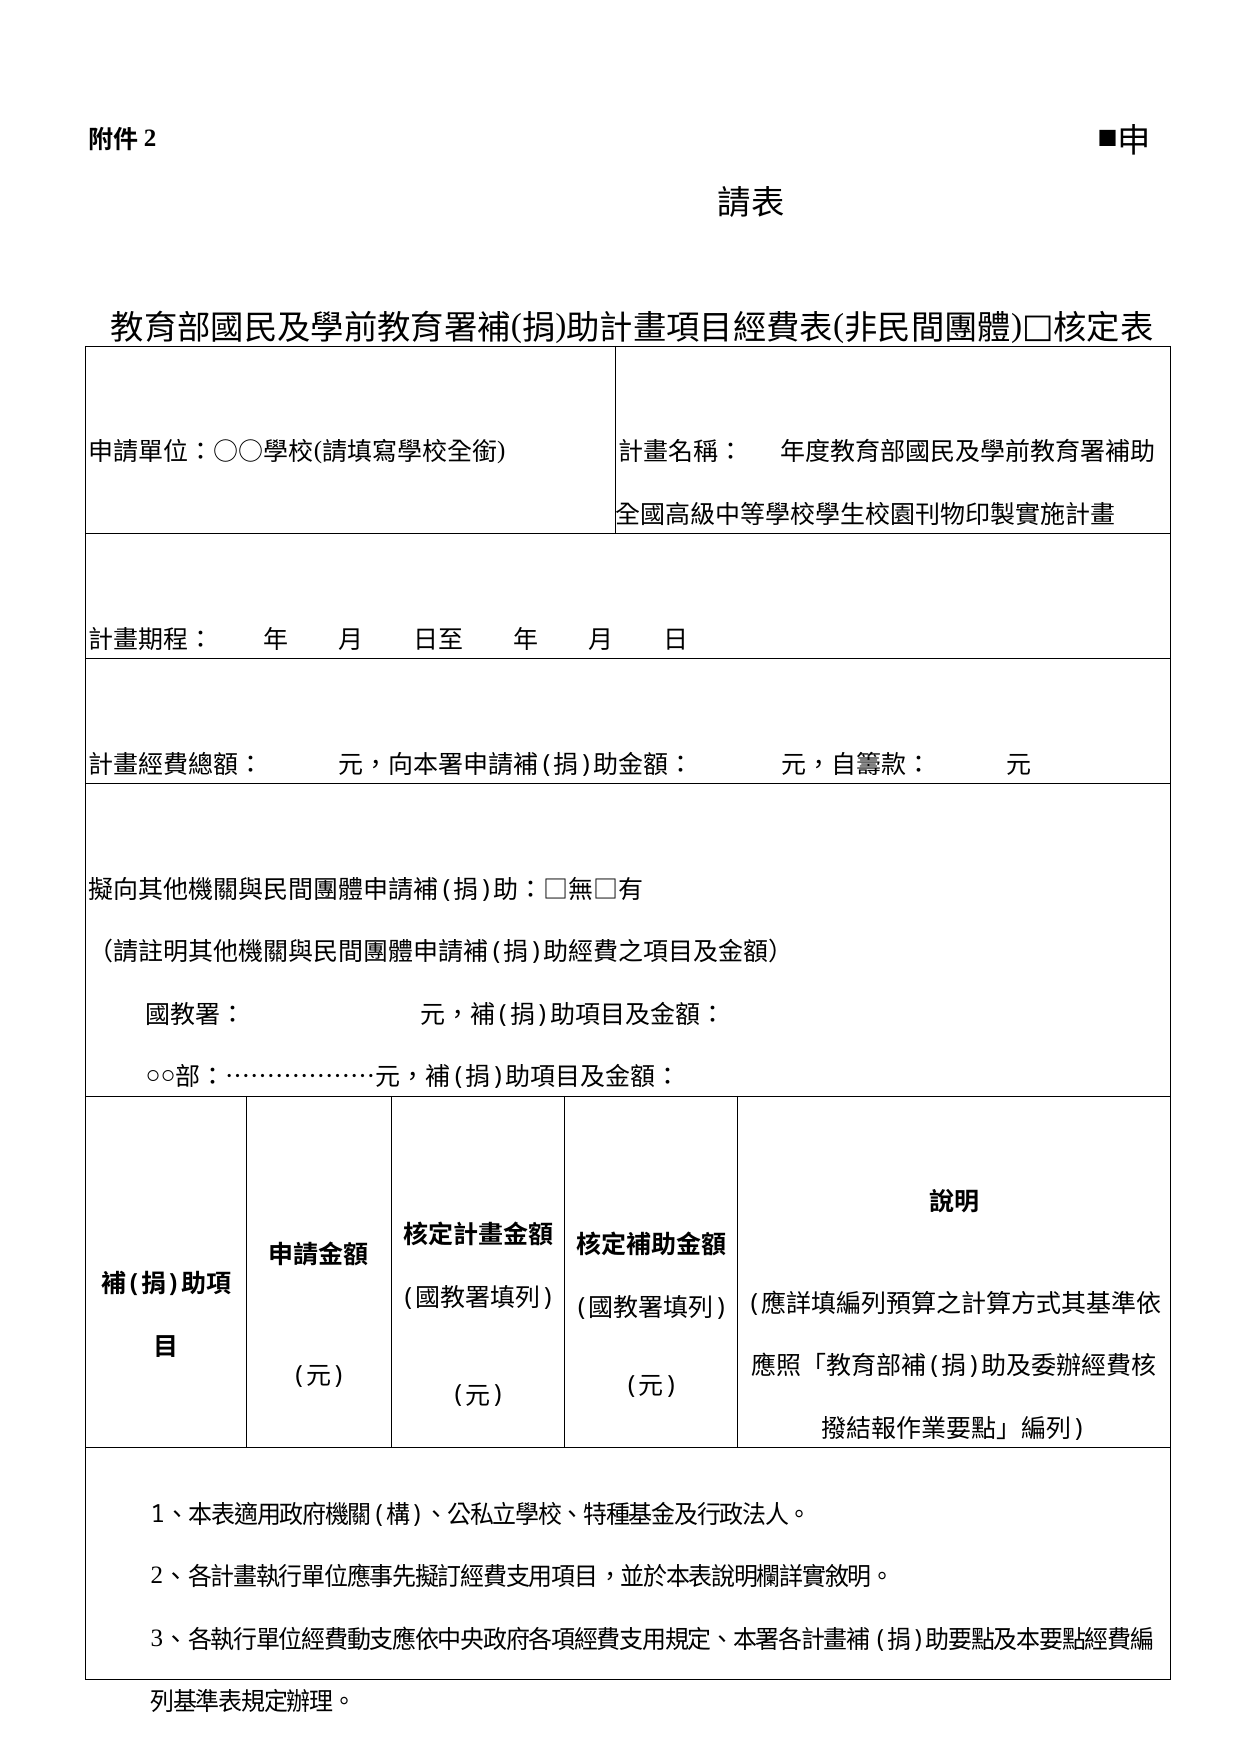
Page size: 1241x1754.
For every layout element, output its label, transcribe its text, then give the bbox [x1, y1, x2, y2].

table_cell 計畫名稱： 年度教育部國民及學前教育署補助全國高級中等學校學生校園刊物印製實施計畫 [616, 347, 1170, 533]
table_cell [1171, 346, 1178, 533]
table_cell 核定補助金額 (國教署填列) (元) [565, 1097, 737, 1447]
table_cell 申請單位：○○學校(請填寫學校全銜) [86, 347, 615, 533]
table_cell 計畫經費總額： 元，向本署申請補(捐)助金額： 元，自籌款： 元 [86, 659, 1170, 783]
table_cell [1171, 1447, 1178, 1679]
table_cell 說明 (應詳填編列預算之計算方式其基準依應照「教育部補(捐)助及委辦經費核撥結報作業要點」編列) [738, 1097, 1170, 1447]
table_cell 擬向其他機關與民間團體申請補(捐)助：□無□有 （請註明其他機關與民間團體申請補(捐)助經費之項目及金額） 國教署： 元，補(捐)助項目及金額： ○○部：………………元，補(捐)助項目及金額： [86, 784, 1170, 1096]
table_cell 申請金額 (元) [247, 1097, 391, 1447]
table_cell 備註： 本表適用政府機關(構)、公私立學校、特種基金及行政法人。 各計畫執行單位應事先擬訂經費支用項目，並於本表說明欄詳實敘明。 各執行單位經費動支應依中央政府各項經費支用規定、本署各計畫補(捐)助要點及本要點經費編列基準表規定辦理。 上述中央政府經費支用規定，得逕於「行政院主計總處網站-友善經費報支專區-內審規定」查詢參考。 非指定項目補(捐)助，說明欄位新增支用項目，得由執行單位循內部行政程序自行辦理。 同一計畫向本署及其他機關申請補(捐)助時，應於計畫項目經費申請表內，詳列向本署及其他機關申請補助之項目及金額，如有隱匿不實或造假情事，本署應撤銷該補(捐)助案件，並收回已撥付款項。 補(捐)助計畫除依本要點第4點規定之情形外，以不補(捐)助人事費、加班費、內部場地使用費及行政管理費為原則。 申請補(捐)助經費，其計畫執行涉及須依「政府機關政策文宣規劃執行注意事項」、預算法第62條之1及其執行原則等相關規定辦理者，應明確標示其為「廣告」，且揭示贊助機關（教育部國民及學前教育署）名稱，並不得以置入性行銷方式進行。 [86, 1448, 1170, 1679]
table_cell [1171, 533, 1178, 658]
table_cell [1171, 1096, 1178, 1447]
table_header 附件2 [86, 96, 391, 283]
table_cell [1171, 783, 1178, 1096]
table_header [391, 96, 513, 283]
table_cell 計畫期程： 年 月 日至 年 月 日 [86, 534, 1170, 658]
table_cell 核定計畫金額(國教署填列) (元) [392, 1097, 564, 1447]
table_header ■申請表 [715, 96, 1178, 283]
table_cell [1171, 658, 1178, 783]
table_header [513, 96, 714, 283]
table_cell 教育部國民及學前教育署補(捐)助計畫項目經費表(非民間團體)□核定表 [86, 283, 1178, 346]
table_cell 補(捐)助項目 [86, 1097, 246, 1447]
